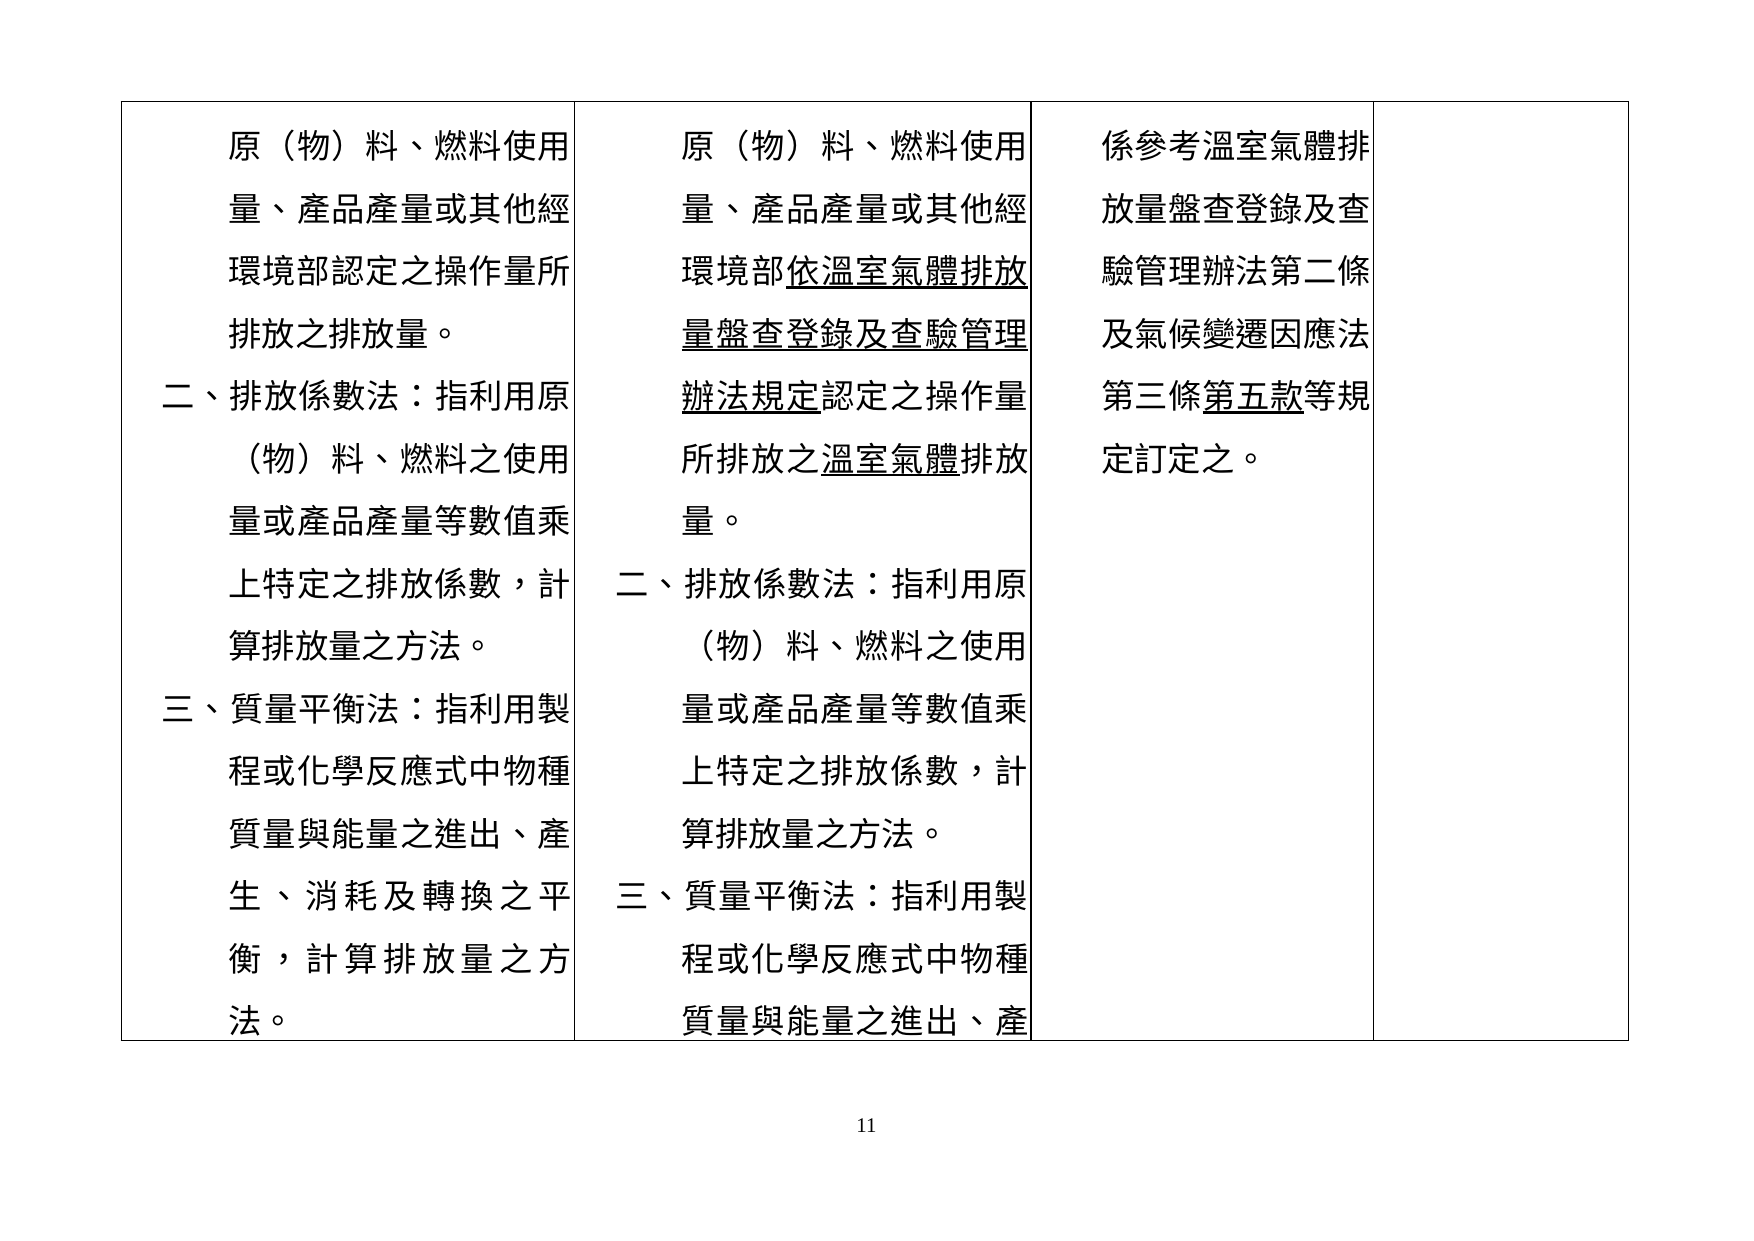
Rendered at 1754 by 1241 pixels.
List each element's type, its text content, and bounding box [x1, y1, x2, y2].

table_cell 係參考溫室氣體排放量盤查登錄及查驗管理辦法第二條及氣候變遷因應法第三條第五款等規定訂定之。 [1032, 102, 1373, 1040]
table_cell [1374, 102, 1628, 1040]
table_cell 原（物）料、燃料使用量、產品產量或其他經環境部認定之操作量所排放之排放量。 二、排放係數法：指利用原（物）料、燃料之使用量或產品產量等數值乘上特定之排放係數，計算排放量之方法。 三、質量平衡法：指利用製程或化學反應式中物種質量與能量之進出、產生、消耗及轉換之平衡，計算排放量之方法。 [122, 102, 574, 1040]
table_cell 原（物）料、燃料使用量、產品產量或其他經環境部依溫室氣體排放量盤查登錄及查驗管理辦法規定認定之操作量所排放之溫室氣體排放量。 二、排放係數法：指利用原（物）料、燃料之使用量或產品產量等數值乘上特定之排放係數，計算排放量之方法。 三、質量平衡法：指利用製程或化學反應式中物種質量與能量之進出、產 [575, 102, 1030, 1040]
